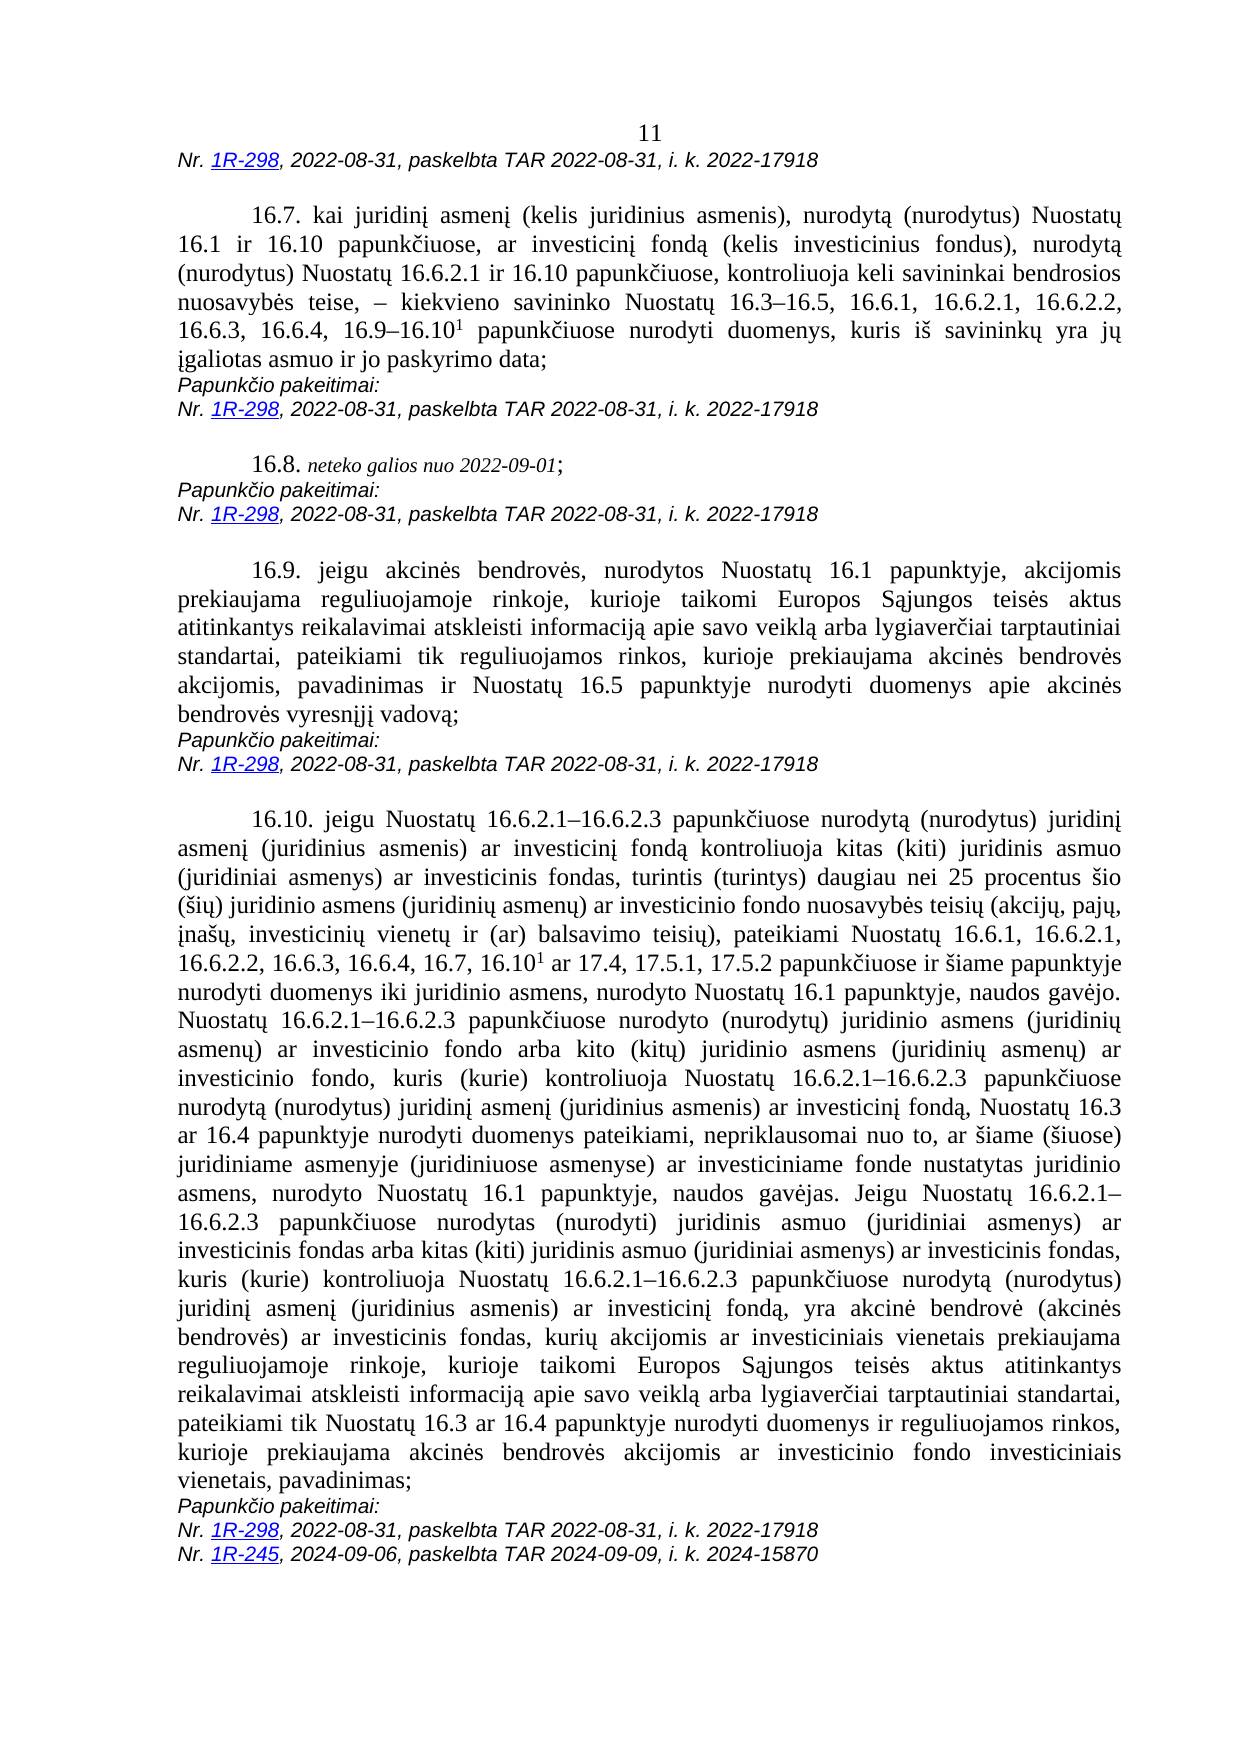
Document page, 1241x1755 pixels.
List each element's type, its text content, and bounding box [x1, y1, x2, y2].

text Papunkčio pakeitimai: [177, 727, 1122, 751]
text Nr. 1R-298, 2022-08-31, paskelbta TAR 2022-08-31, i. k. 2022-17918 [177, 502, 1122, 526]
text Papunkčio pakeitimai: [177, 373, 1122, 397]
text 16.8. neteko galios nuo 2022-09-01; [177, 449, 1122, 478]
text Nr. 1R-298, 2022-08-31, paskelbta TAR 2022-08-31, i. k. 2022-17918 [177, 148, 1122, 172]
text 16.10. jeigu Nuostatų 16.6.2.1–16.6.2.3 papunkčiuose nurodytą (nurodytus) juridinį asmenį (juridinius asmenis) ar investicinį fondą kontroliuoja kitas (kiti) juridinis asmuo (juridiniai asmenys) ar investicinis fondas, turintis (turintys) daugiau nei 25 procentus šio (šių) juridinio asmens (juridinių asmenų) ar investicinio fondo nuosavybės teisių (akcijų, pajų, įnašų, investicinių vienetų ir (ar) balsavimo teisių), pateikiami Nuostatų 16.6.1, 16.6.2.1, 16.6.2.2, 16.6.3, 16.6.4, 16.7, 16.101 ar 17.4, 17.5.1, 17.5.2 papunkčiuose ir šiame papunktyje nurodyti duomenys iki juridinio asmens, nurodyto Nuostatų 16.1 papunktyje, naudos gavėjo. Nuostatų 16.6.2.1–16.6.2.3 papunkčiuose nurodyto (nurodytų) juridinio asmens (juridinių asmenų) ar investicinio fondo arba kito (kitų) juridinio asmens (juridinių asmenų) ar investicinio fondo, kuris (kurie) kontroliuoja Nuostatų 16.6.2.1–16.6.2.3 papunkčiuose nurodytą (nurodytus) juridinį asmenį (juridinius asmenis) ar investicinį fondą, Nuostatų 16.3 ar 16.4 papunktyje nurodyti duomenys pateikiami, nepriklausomai nuo to, ar šiame (šiuose) juridiniame asmenyje (juridiniuose asmenyse) ar investiciniame fonde nustatytas juridinio asmens, nurodyto Nuostatų 16.1 papunktyje, naudos gavėjas. Jeigu Nuostatų 16.6.2.1–16.6.2.3 papunkčiuose nurodytas (nurodyti) juridinis asmuo (juridiniai asmenys) ar investicinis fondas arba kitas (kiti) juridinis asmuo (juridiniai asmenys) ar investicinis fondas, kuris (kurie) kontroliuoja Nuostatų 16.6.2.1–16.6.2.3 papunkčiuose nurodytą (nurodytus) juridinį asmenį (juridinius asmenis) ar investicinį fondą, yra akcinė bendrovė (akcinės bendrovės) ar investicinis fondas, kurių akcijomis ar investiciniais vienetais prekiaujama reguliuojamoje rinkoje, kurioje taikomi Europos Sąjungos teisės aktus atitinkantys reikalavimai atskleisti informaciją apie savo veiklą arba lygiaverčiai tarptautiniai standartai, pateikiami tik Nuostatų 16.3 ar 16.4 papunktyje nurodyti duomenys ir reguliuojamos rinkos, kurioje prekiaujama akcinės bendrovės akcijomis ar investicinio fondo investiciniais vienetais, pavadinimas; [177, 804, 1122, 1494]
text Nr. 1R-245, 2024-09-06, paskelbta TAR 2024-09-09, i. k. 2024-15870 [177, 1542, 1122, 1566]
text 16.7. kai juridinį asmenį (kelis juridinius asmenis), nurodytą (nurodytus) Nuostatų 16.1 ir 16.10 papunkčiuose, ar investicinį fondą (kelis investicinius fondus), nurodytą (nurodytus) Nuostatų 16.6.2.1 ir 16.10 papunkčiuose, kontroliuoja keli savininkai bendrosios nuosavybės teise, – kiekvieno savininko Nuostatų 16.3–16.5, 16.6.1, 16.6.2.1, 16.6.2.2, 16.6.3, 16.6.4, 16.9–16.101 papunkčiuose nurodyti duomenys, kuris iš savininkų yra jų įgaliotas asmuo ir jo paskyrimo data; [177, 200, 1122, 373]
text Papunkčio pakeitimai: [177, 1494, 1122, 1518]
text Nr. 1R-298, 2022-08-31, paskelbta TAR 2022-08-31, i. k. 2022-17918 [177, 397, 1122, 421]
text 16.9. jeigu akcinės bendrovės, nurodytos Nuostatų 16.1 papunktyje, akcijomis prekiaujama reguliuojamoje rinkoje, kurioje taikomi Europos Sąjungos teisės aktus atitinkantys reikalavimai atskleisti informaciją apie savo veiklą arba lygiaverčiai tarptautiniai standartai, pateikiami tik reguliuojamos rinkos, kurioje prekiaujama akcinės bendrovės akcijomis, pavadinimas ir Nuostatų 16.5 papunktyje nurodyti duomenys apie akcinės bendrovės vyresnįjį vadovą; [177, 555, 1122, 727]
text Nr. 1R-298, 2022-08-31, paskelbta TAR 2022-08-31, i. k. 2022-17918 [177, 1518, 1122, 1542]
text Papunkčio pakeitimai: [177, 478, 1122, 502]
text Nr. 1R-298, 2022-08-31, paskelbta TAR 2022-08-31, i. k. 2022-17918 [177, 751, 1122, 775]
